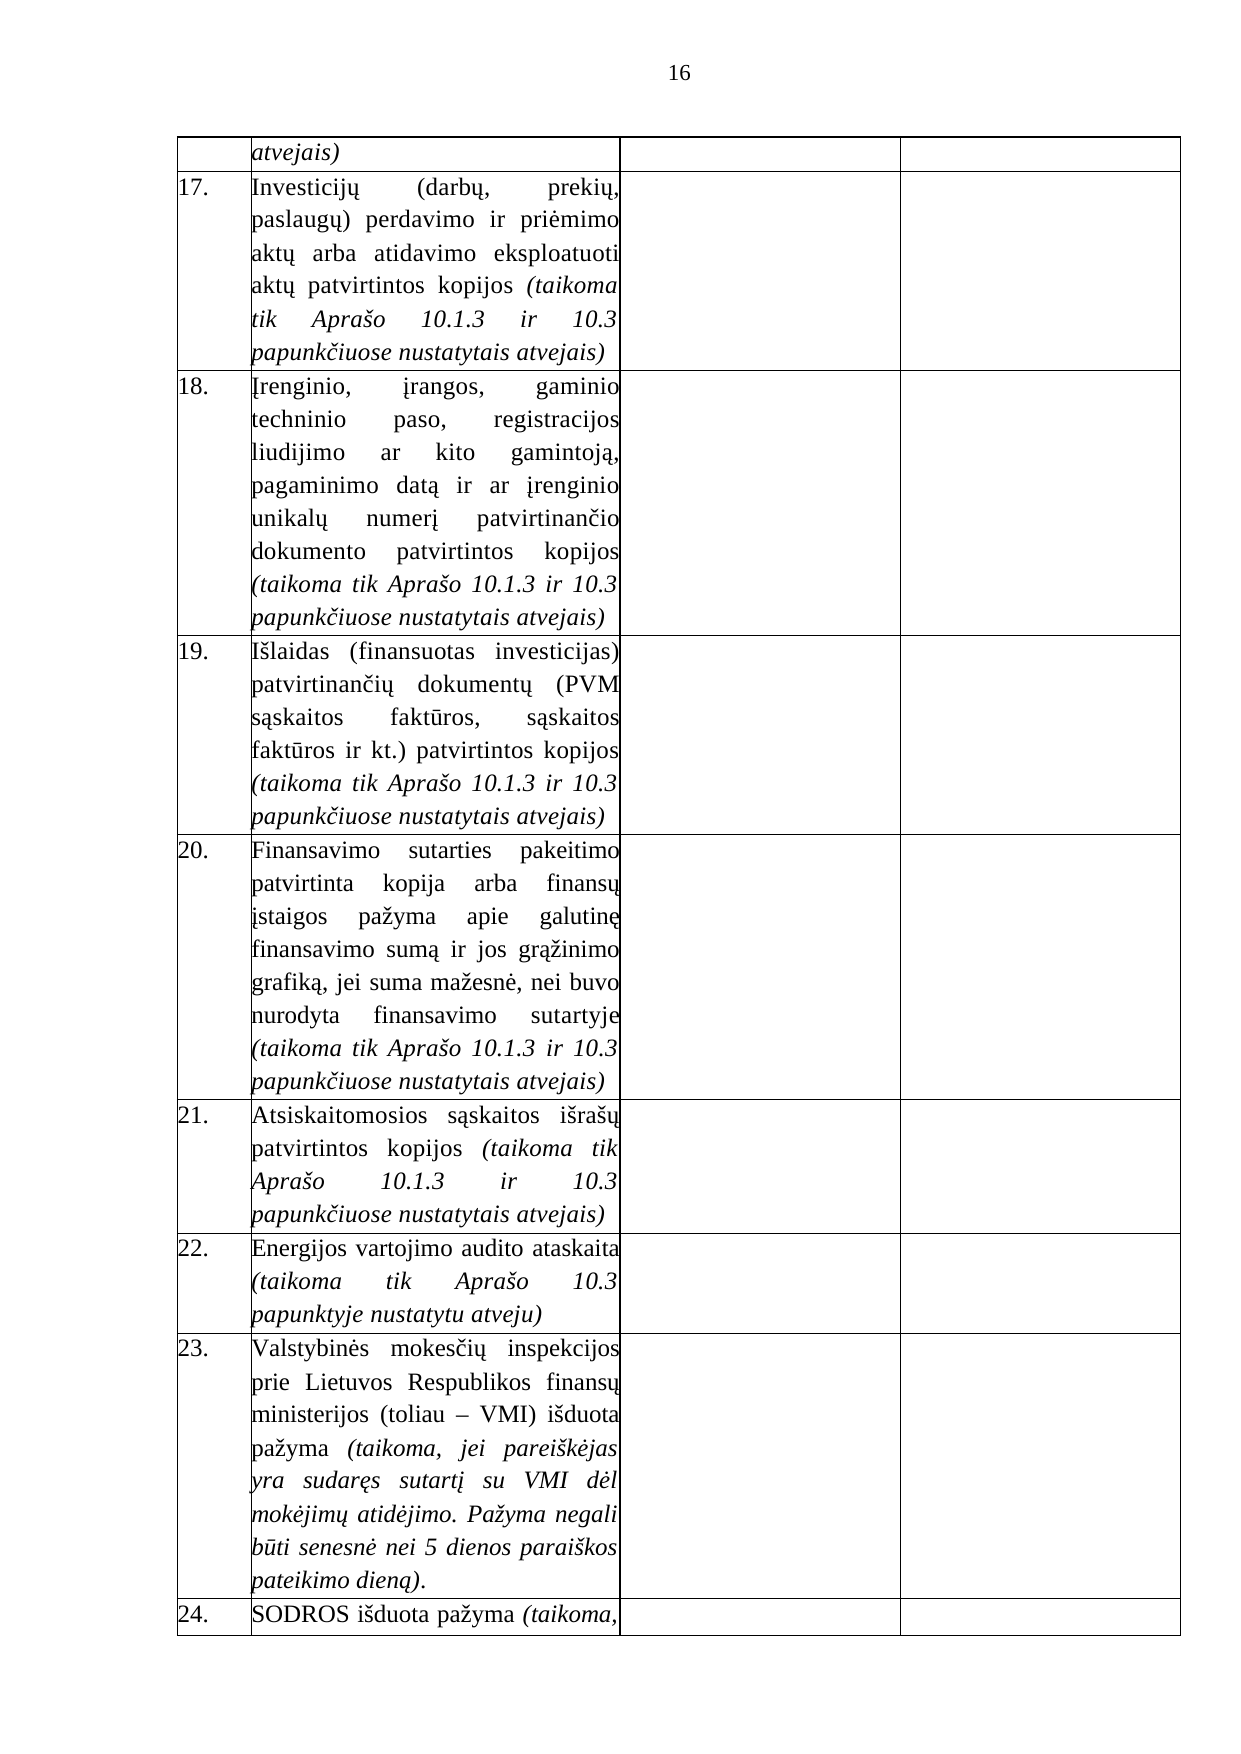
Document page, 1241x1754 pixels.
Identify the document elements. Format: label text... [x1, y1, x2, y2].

table_cell Investicijų (darbų, prekių, paslaugų) perdavimo ir priėmimo aktų arba atidavimo eksploatuoti aktų patvirtintos kopijos (taikoma tik Aprašo 10.1.3 ir 10.3 papunkčiuose nustatytais atvejais) [252, 172, 619, 370]
table_cell [621, 138, 900, 171]
table_cell [621, 636, 900, 834]
table_cell [901, 371, 1180, 635]
table_cell [901, 1234, 1180, 1332]
table_cell [621, 1100, 900, 1232]
table_cell 20. [178, 835, 251, 1099]
table_cell [178, 138, 251, 171]
table_cell 22. [178, 1234, 251, 1332]
table_cell [901, 1100, 1180, 1232]
table_cell [901, 138, 1180, 171]
table_cell 17. [178, 172, 251, 370]
table_cell 21. [178, 1100, 251, 1232]
table_cell 24. [178, 1599, 251, 1635]
table_cell [901, 1599, 1180, 1635]
table_cell Įrenginio, įrangos, gaminio techninio paso, registracijos liudijimo ar kito gamintoją, pagaminimo datą ir ar įrenginio unikalų numerį patvirtinančio dokumento patvirtintos kopijos (taikoma tik Aprašo 10.1.3 ir 10.3 papunkčiuose nustatytais atvejais) [252, 371, 619, 635]
table_cell [621, 835, 900, 1099]
table_cell [621, 1334, 900, 1598]
table_cell [901, 172, 1180, 370]
table_cell [621, 1234, 900, 1332]
table_cell 19. [178, 636, 251, 834]
table_cell [901, 835, 1180, 1099]
table_cell [621, 1599, 900, 1635]
table_cell 18. [178, 371, 251, 635]
table_cell [901, 1334, 1180, 1598]
table_cell [901, 636, 1180, 834]
table_cell 23. [178, 1334, 251, 1598]
table_cell atvejais) [252, 138, 619, 171]
table_cell [621, 172, 900, 370]
table_cell [621, 371, 900, 635]
